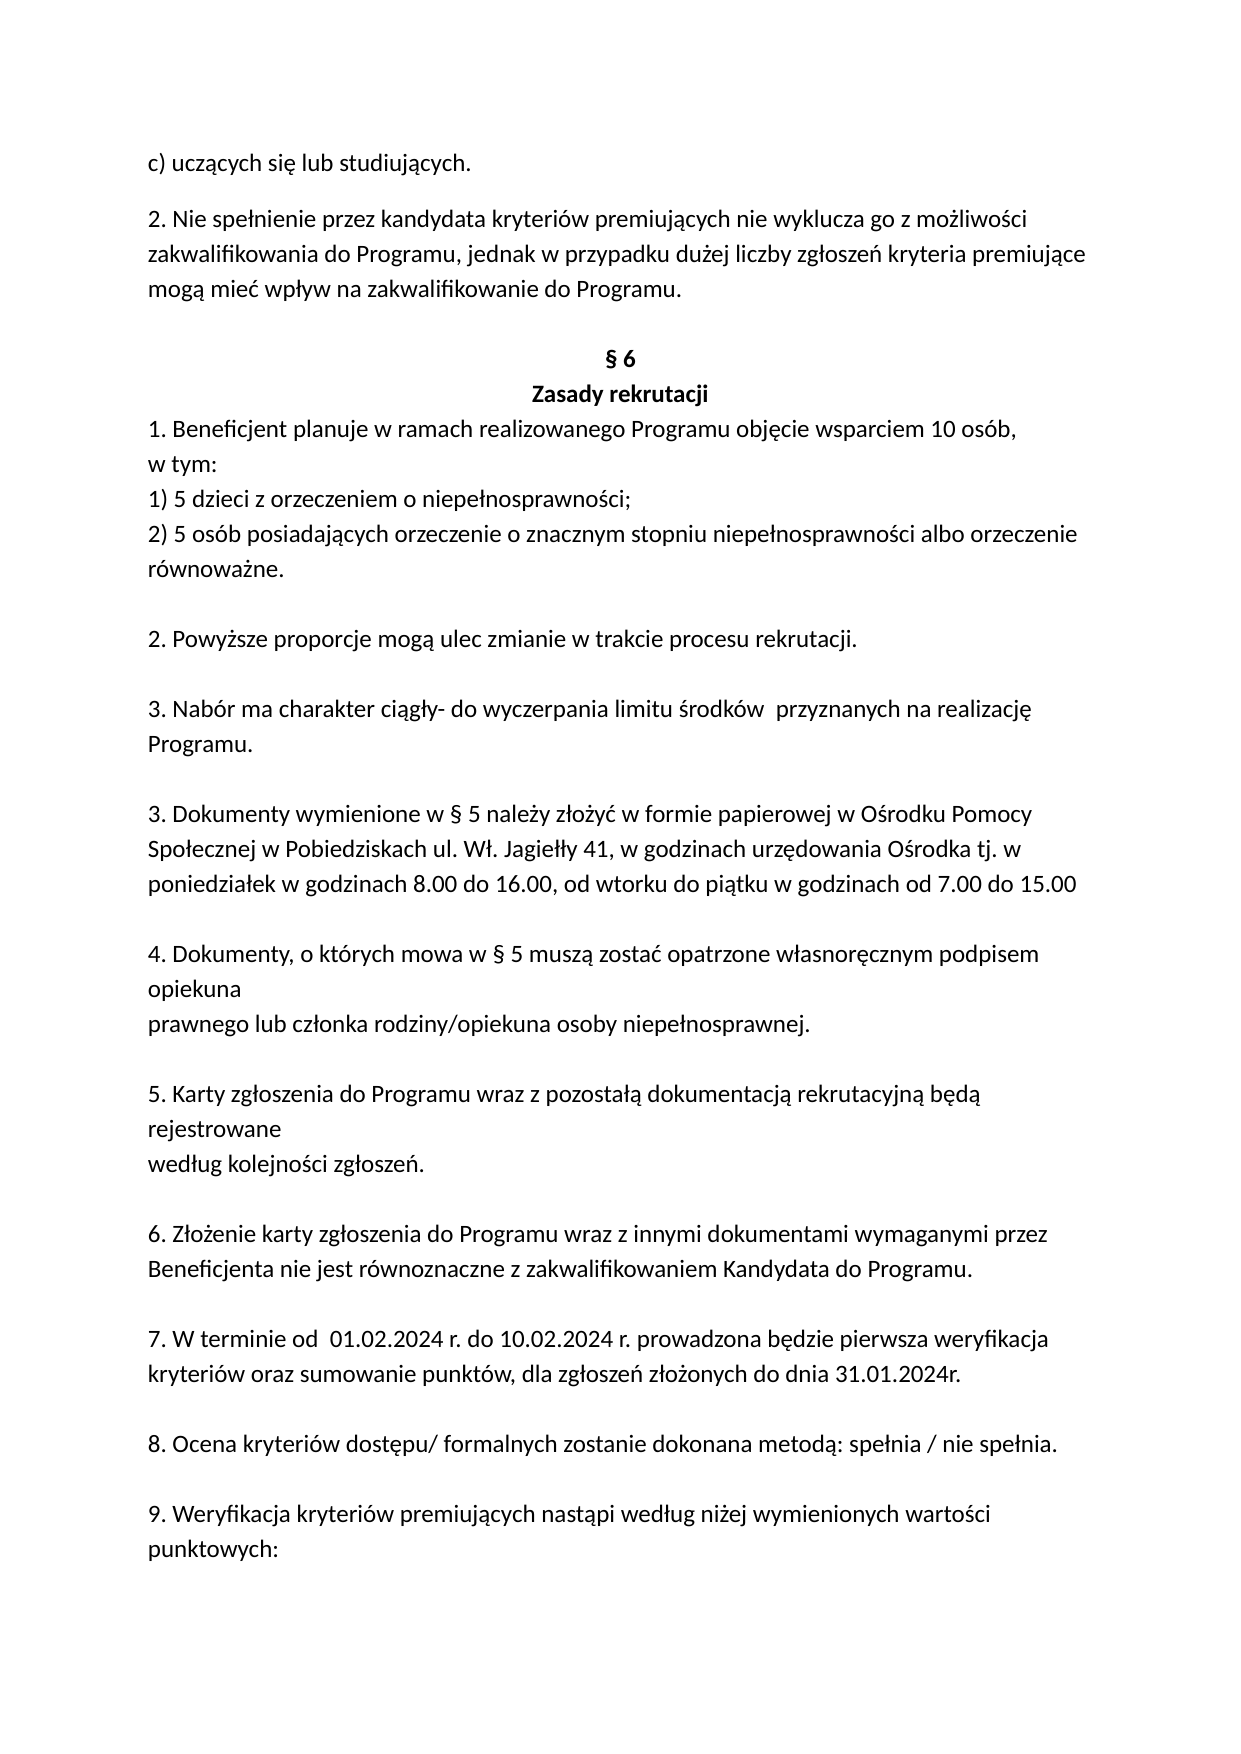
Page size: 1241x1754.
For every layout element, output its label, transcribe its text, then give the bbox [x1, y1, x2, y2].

text 1) 5 dzieci z orzeczeniem o niepełnosprawności; [148, 483, 1093, 514]
text § 6 [148, 343, 1093, 374]
text 9. Weryfikacja kryteriów premiujących nastąpi według niżej wymienionych wartości punktowych: [148, 1498, 1093, 1564]
text zakwalifikowania do Programu, jednak w przypadku dużej liczby zgłoszeń kryteria premiujące [148, 238, 1093, 269]
text 2. Nie spełnienie przez kandydata kryteriów premiujących nie wyklucza go z możliwości [148, 203, 1093, 234]
text 5. Karty zgłoszenia do Programu wraz z pozostałą dokumentacją rekrutacyjną będą rejestrowane [148, 1078, 1093, 1144]
text c) uczących się lub studiujących. [148, 148, 1093, 178]
text 6. Złożenie karty zgłoszenia do Programu wraz z innymi dokumentami wymaganymi przez [148, 1218, 1093, 1249]
text 4. Dokumenty, o których mowa w § 5 muszą zostać opatrzone własnoręcznym podpisem opiekuna [148, 938, 1093, 1004]
text Społecznej w Pobiedziskach ul. Wł. Jagiełły 41, w godzinach urzędowania Ośrodka tj. w poniedziałek w godzinach 8.00 do 16.00, od wtorku do piątku w godzinach od 7.00 do 15.00 [148, 833, 1093, 899]
text 8. Ocena kryteriów dostępu/ formalnych zostanie dokonana metodą: spełnia / nie spełnia. [148, 1428, 1093, 1459]
text Beneficjenta nie jest równoznaczne z zakwalifikowaniem Kandydata do Programu. [148, 1253, 1093, 1284]
text 3. Dokumenty wymienione w § 5 należy złożyć w formie papierowej w Ośrodku Pomocy [148, 798, 1093, 829]
text według kolejności zgłoszeń. [148, 1148, 1093, 1179]
text równoważne. [148, 553, 1093, 584]
text Zasady rekrutacji [148, 378, 1093, 409]
text w tym: [148, 448, 1093, 479]
text 3. Nabór ma charakter ciągły- do wyczerpania limitu środków przyznanych na realizację Programu. [148, 693, 1093, 759]
text 7. W terminie od 01.02.2024 r. do 10.02.2024 r. prowadzona będzie pierwsza weryfikacja kryteriów oraz sumowanie punktów, dla zgłoszeń złożonych do dnia 31.01.2024r. [148, 1323, 1093, 1389]
text 2) 5 osób posiadających orzeczenie o znacznym stopniu niepełnosprawności albo orzeczenie [148, 518, 1093, 549]
text mogą mieć wpływ na zakwalifikowanie do Programu. [148, 273, 1093, 304]
text prawnego lub członka rodziny/opiekuna osoby niepełnosprawnej. [148, 1008, 1093, 1039]
text 1. Beneficjent planuje w ramach realizowanego Programu objęcie wsparciem 10 osób, [148, 413, 1093, 444]
text 2. Powyższe proporcje mogą ulec zmianie w trakcie procesu rekrutacji. [148, 623, 1093, 654]
